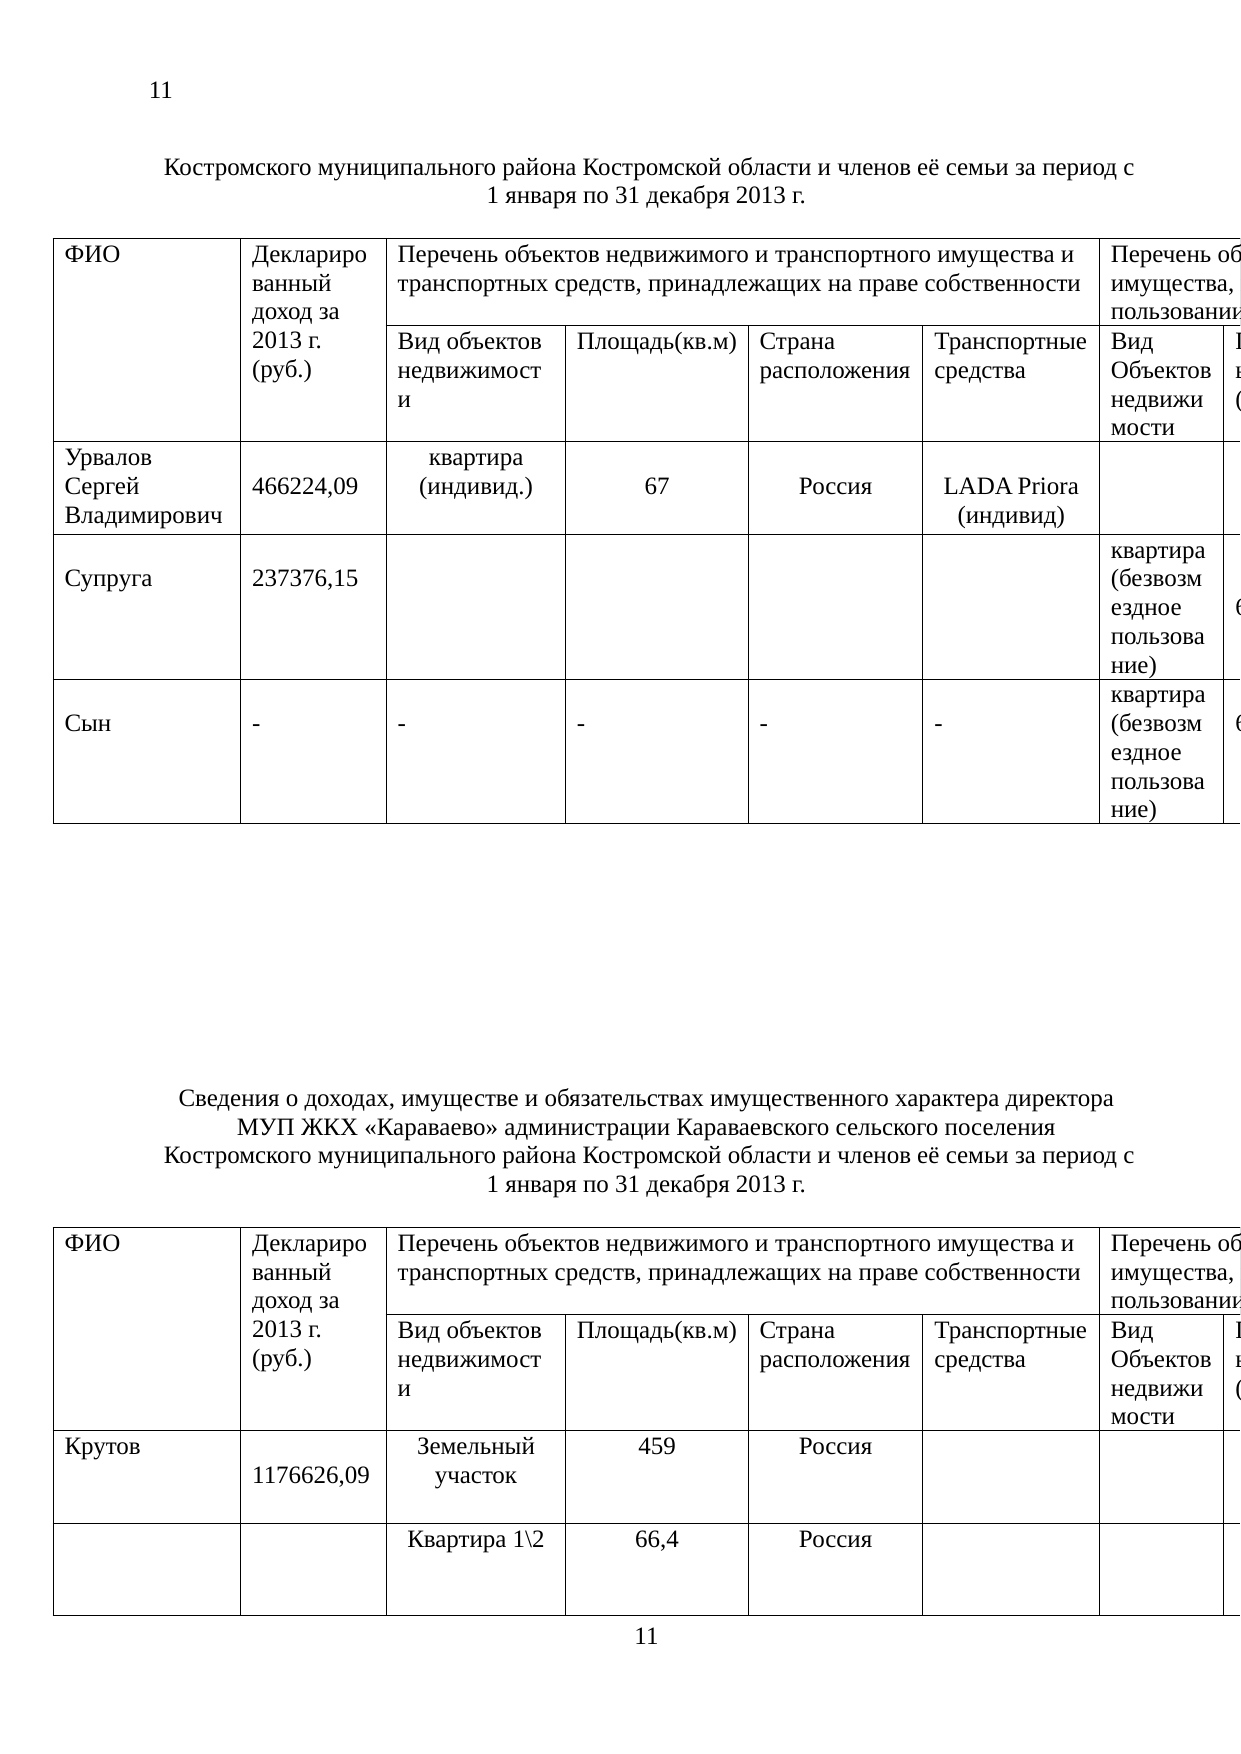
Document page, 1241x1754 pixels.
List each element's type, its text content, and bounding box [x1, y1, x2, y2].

table_cell [566, 535, 748, 678]
table_cell [1100, 1524, 1223, 1615]
table_cell LADA Priora (индивид) [923, 442, 1099, 534]
table_cell Вид объектов недвижимости [387, 1315, 565, 1430]
table_cell - [749, 680, 922, 823]
table_cell Супруга [54, 535, 240, 678]
table_cell Транспортные средства [923, 326, 1099, 441]
table_cell 459 [566, 1431, 748, 1523]
table_header Декларированный доход за 2013 г. (руб.) [241, 1228, 386, 1430]
table_header Перечень объектов недвижимого и транспортного имущества и транспортных средств, принадлежащих на праве собственности [387, 239, 1099, 325]
table_cell Площадь(кв.м) [566, 326, 748, 441]
table_cell Квартира 1\2 [387, 1524, 565, 1615]
table_cell 466224,09 [241, 442, 386, 534]
table_cell Россия [749, 442, 922, 534]
table_cell Площадь(кв.м) [566, 1315, 748, 1430]
table_cell [749, 535, 922, 678]
table_cell [387, 535, 565, 678]
table_cell 67 [566, 442, 748, 534]
table_cell Страна расположения [749, 1315, 922, 1430]
table_cell Вид Объектов недвижи мости [1100, 326, 1223, 441]
table_cell Страна расположения [749, 326, 922, 441]
table_cell - [387, 680, 565, 823]
table_cell Вид объектов недвижимости [387, 326, 565, 441]
table_cell [1100, 442, 1223, 534]
table_cell [1224, 1431, 1240, 1523]
table_cell 237376,15 [241, 535, 386, 678]
text Костромского муниципального района Костромской области и членов её семьи за период с 1 января по 31 декабря 2013 г. [148, 1141, 1144, 1198]
table_cell [923, 1524, 1099, 1615]
table_cell 67 [1224, 680, 1240, 823]
table_cell Россия [749, 1524, 922, 1615]
table_cell [923, 535, 1099, 678]
table_header Перечень объектов недвижимого и транспортного имущества и транспортных средств, принадлежащих на праве собственности [387, 1228, 1099, 1314]
table_cell Урвалов Сергей Владимирович [54, 442, 240, 534]
table_header Перечень объектов недвижимого имущества, находящегося в пользовании [1100, 239, 1240, 325]
table_cell [1224, 1524, 1240, 1615]
table_cell Сын [54, 680, 240, 823]
table_cell квартира (индивид.) [387, 442, 565, 534]
table_cell 66,4 [566, 1524, 748, 1615]
table_cell - [923, 680, 1099, 823]
table_cell - [566, 680, 748, 823]
table_cell Площадь (кв.м) [1224, 1315, 1240, 1430]
table_cell квартира (безвозмездное пользование) [1100, 535, 1223, 678]
table_cell Земельный участок [387, 1431, 565, 1523]
table_cell [241, 1524, 386, 1615]
table_cell [1100, 1431, 1223, 1523]
table_cell Крутов [54, 1431, 240, 1523]
table_cell Вид Объектов недвижи мости [1100, 1315, 1223, 1430]
table_header ФИО [54, 239, 240, 441]
table_cell - [241, 680, 386, 823]
table_header Перечень объектов недвижимого имущества, находящегося в пользовании [1100, 1228, 1240, 1314]
table_cell Россия [749, 1431, 922, 1523]
text Сведения о доходах, имуществе и обязательствах имущественного характера директора МУП ЖКХ «Караваево» администрации Караваевского сельского поселения [148, 1083, 1144, 1141]
table_cell Транспортные средства [923, 1315, 1099, 1430]
table_cell Площадь (кв.м) [1224, 326, 1240, 441]
table_cell [1224, 442, 1240, 534]
table_header Декларированный доход за 2013 г. (руб.) [241, 239, 386, 441]
table_cell 1176626,09 [241, 1431, 386, 1523]
table_cell квартира (безвозмездное пользование) [1100, 680, 1223, 823]
table_cell 67 [1224, 535, 1240, 678]
table_cell [923, 1431, 1099, 1523]
text Костромского муниципального района Костромской области и членов её семьи за период с 1 января по 31 декабря 2013 г. [148, 152, 1144, 209]
table_cell [54, 1524, 240, 1615]
table_header ФИО [54, 1228, 240, 1430]
